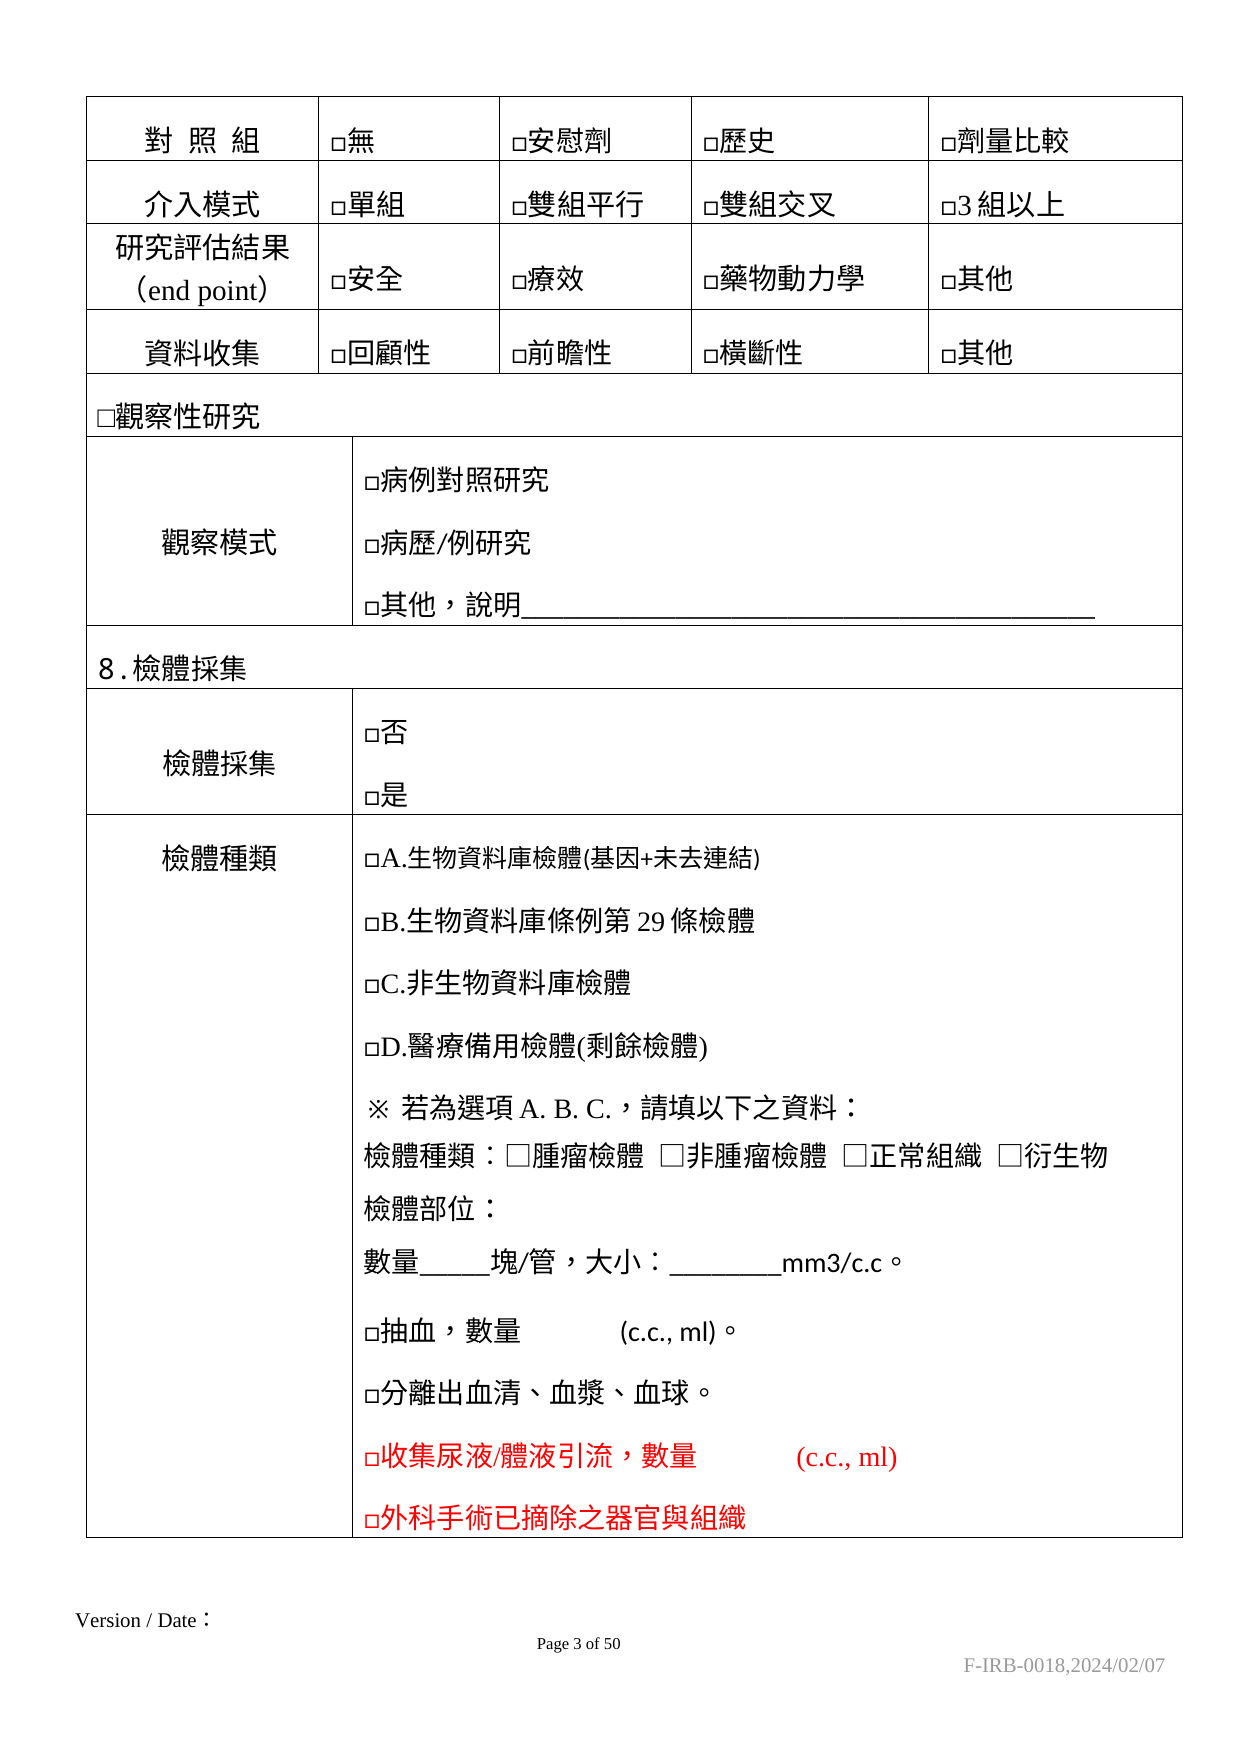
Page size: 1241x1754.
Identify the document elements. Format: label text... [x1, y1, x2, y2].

table_cell 資料收集 [87, 310, 318, 372]
table_cell □療效 [500, 224, 691, 309]
table_cell □單組 [319, 161, 499, 223]
table_cell 研究評估結果（end point） [87, 224, 318, 309]
table_cell □前瞻性 [500, 310, 691, 372]
table_cell □藥物動力學 [692, 224, 928, 309]
table_cell 8.檢體採集 [87, 626, 1182, 688]
table_cell □其他 [929, 224, 1182, 309]
table_cell □病例對照研究 □病歷/例研究 □其他，說明_________________________________________ [353, 437, 1182, 624]
table_cell □A.生物資料庫檢體(基因+未去連結) □B.生物資料庫條例第29條檢體 □C.非生物資料庫檢體 □D.醫療備用檢體(剩餘檢體) 若為選項A. B. C.，請填以下之資料： 檢體種類︰□腫瘤檢體 □非腫瘤檢體 □正常組織 □衍生物 檢體部位： 數量_____塊/管，大小︰________mm3/c.c。 □抽血，數量 (c.c., ml)。 □分離出血清、血漿、血球。 □收集尿液/體液引流，數量 (c.c., ml) □外科手術已摘除之器官與組織 □其他 若為選項D.，請填以下之資料： □病理組織 □染色片 □未染色片 □石蠟切片 □血液、體液或衍生物質 □其他，請說明： [353, 815, 1182, 1537]
table_cell □3組以上 [929, 161, 1182, 223]
table_cell □雙組交叉 [692, 161, 928, 223]
table_cell □雙組平行 [500, 161, 691, 223]
table_cell □其他 [929, 310, 1182, 372]
table_cell □劑量比較 [929, 97, 1182, 160]
table_cell □安慰劑 [500, 97, 691, 160]
table_cell 觀察模式 [87, 437, 352, 624]
table_cell 檢體採集 [87, 689, 352, 814]
table_cell □否 □是 [353, 689, 1182, 814]
table_cell 介入模式 [87, 161, 318, 223]
table_cell 檢體種類 [87, 815, 352, 1537]
table_cell □歷史 [692, 97, 928, 160]
table_cell □觀察性研究 [87, 374, 1182, 436]
table_cell □橫斷性 [692, 310, 928, 372]
table_cell □安全 [319, 224, 499, 309]
table_cell □回顧性 [319, 310, 499, 372]
table_cell 對 照 組 [87, 97, 318, 160]
table_cell □無 [319, 97, 499, 160]
